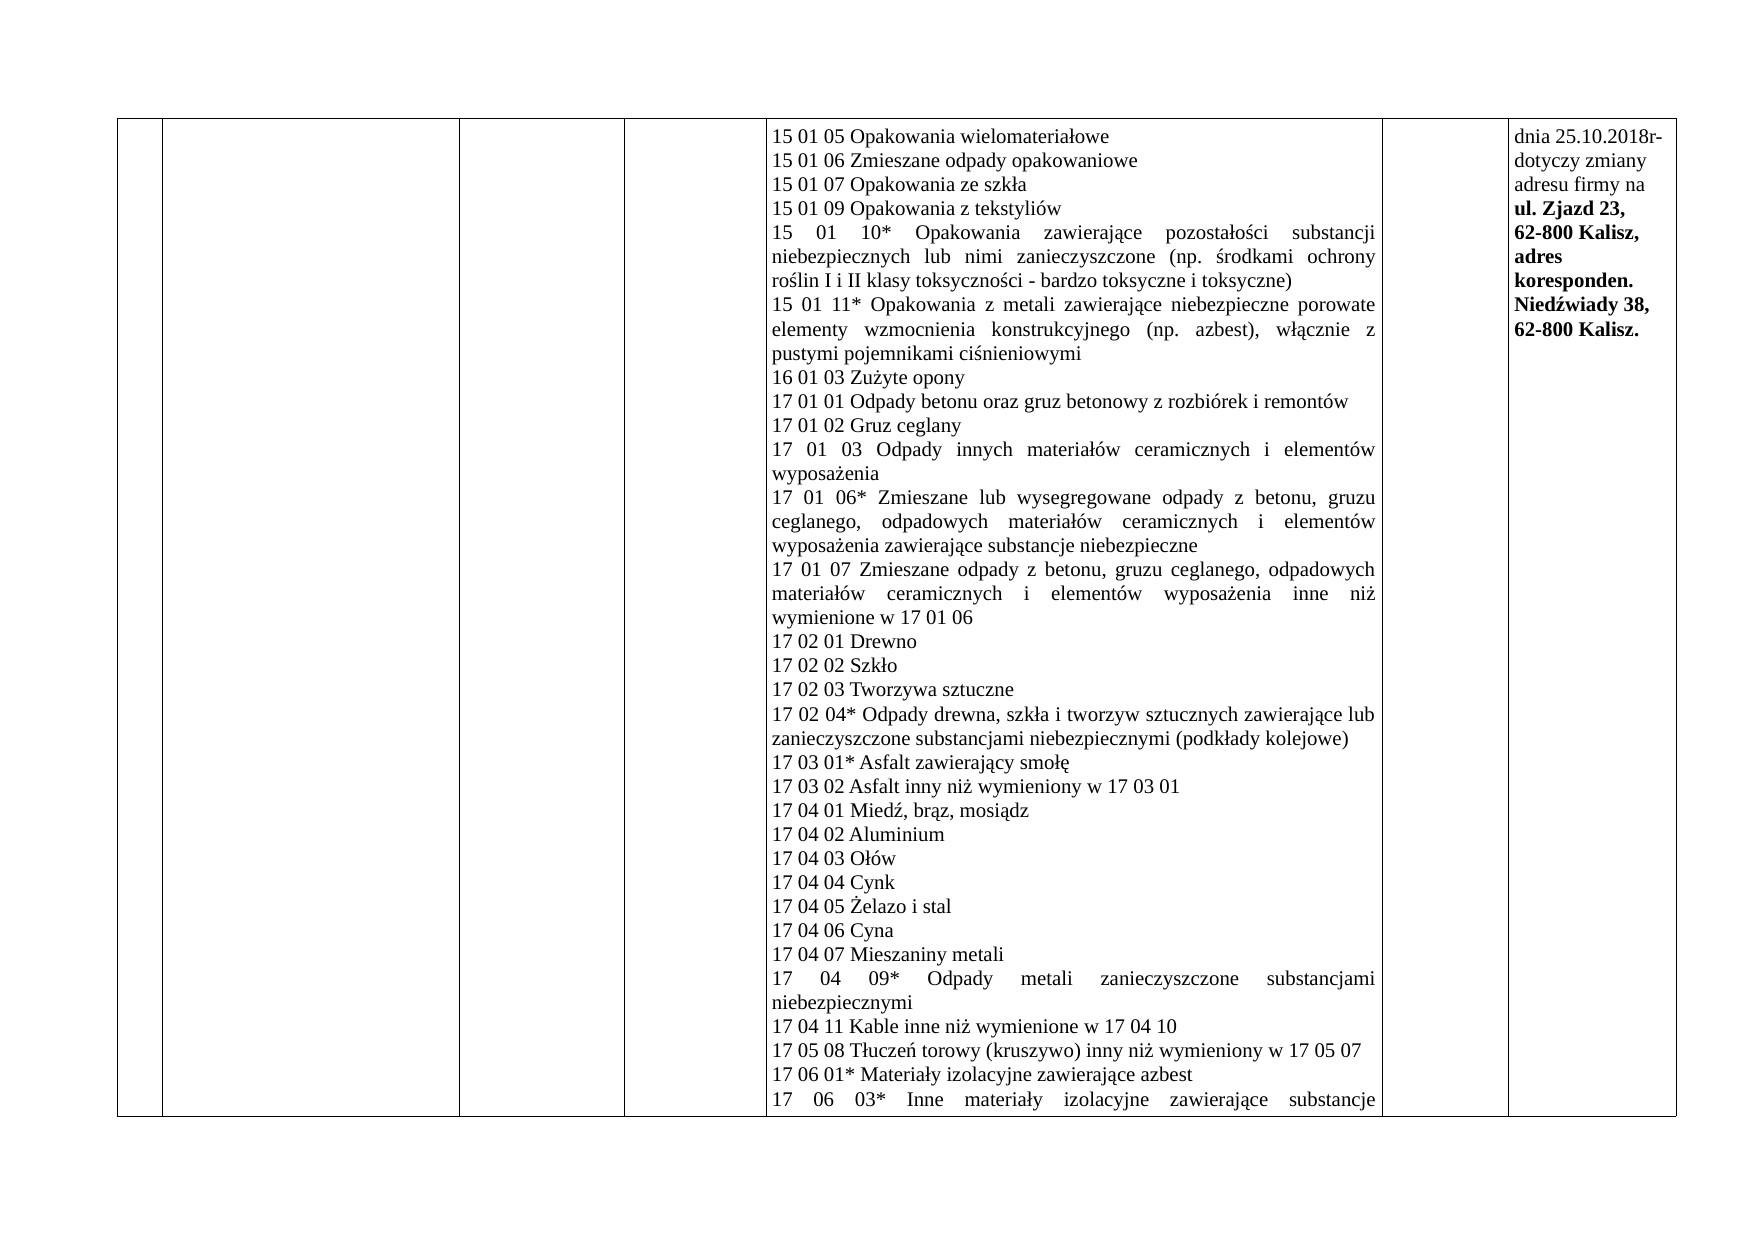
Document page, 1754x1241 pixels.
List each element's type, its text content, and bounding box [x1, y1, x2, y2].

table_cell [1383, 119, 1508, 1116]
table_cell [460, 119, 624, 1116]
table_cell [163, 119, 459, 1116]
table_cell [625, 119, 766, 1116]
table_cell dnia 25.10.2018r- dotyczy zmiany adresu firmy na ul. Zjazd 23, 62-800 Kalisz, adres koresponden. Niedźwiady 38, 62-800 Kalisz. [1509, 119, 1676, 1116]
table_cell 15 01 05 Opakowania wielomateriałowe 15 01 06 Zmieszane odpady opakowaniowe 15 01 07 Opakowania ze szkła 15 01 09 Opakowania z tekstyliów 15 01 10* Opakowania zawierające pozostałości substancji niebezpiecznych lub nimi zanieczyszczone (np. środkami ochrony roślin I i II klasy toksyczności - bardzo toksyczne i toksyczne) 15 01 11* Opakowania z metali zawierające niebezpieczne porowate elementy wzmocnienia konstrukcyjnego (np. azbest), włącznie z pustymi pojemnikami ciśnieniowymi 16 01 03 Zużyte opony 17 01 01 Odpady betonu oraz gruz betonowy z rozbiórek i remontów 17 01 02 Gruz ceglany 17 01 03 Odpady innych materiałów ceramicznych i elementów wyposażenia 17 01 06* Zmieszane lub wysegregowane odpady z betonu, gruzu ceglanego, odpadowych materiałów ceramicznych i elementów wyposażenia zawierające substancje niebezpieczne 17 01 07 Zmieszane odpady z betonu, gruzu ceglanego, odpadowych materiałów ceramicznych i elementów wyposażenia inne niż wymienione w 17 01 06 17 02 01 Drewno 17 02 02 Szkło 17 02 03 Tworzywa sztuczne 17 02 04* Odpady drewna, szkła i tworzyw sztucznych zawierające lub zanieczyszczone substancjami niebezpiecznymi (podkłady kolejowe) 17 03 01* Asfalt zawierający smołę 17 03 02 Asfalt inny niż wymieniony w 17 03 01 17 04 01 Miedź, brąz, mosiądz 17 04 02 Aluminium 17 04 03 Ołów 17 04 04 Cynk 17 04 05 Żelazo i stal 17 04 06 Cyna 17 04 07 Mieszaniny metali 17 04 09* Odpady metali zanieczyszczone substancjami niebezpiecznymi 17 04 11 Kable inne niż wymienione w 17 04 10 17 05 08 Tłuczeń torowy (kruszywo) inny niż wymieniony w 17 05 07 17 06 01* Materiały izolacyjne zawierające azbest 17 06 03* Inne materiały izolacyjne zawierające substancje [767, 119, 1382, 1116]
table_cell [118, 119, 162, 1116]
